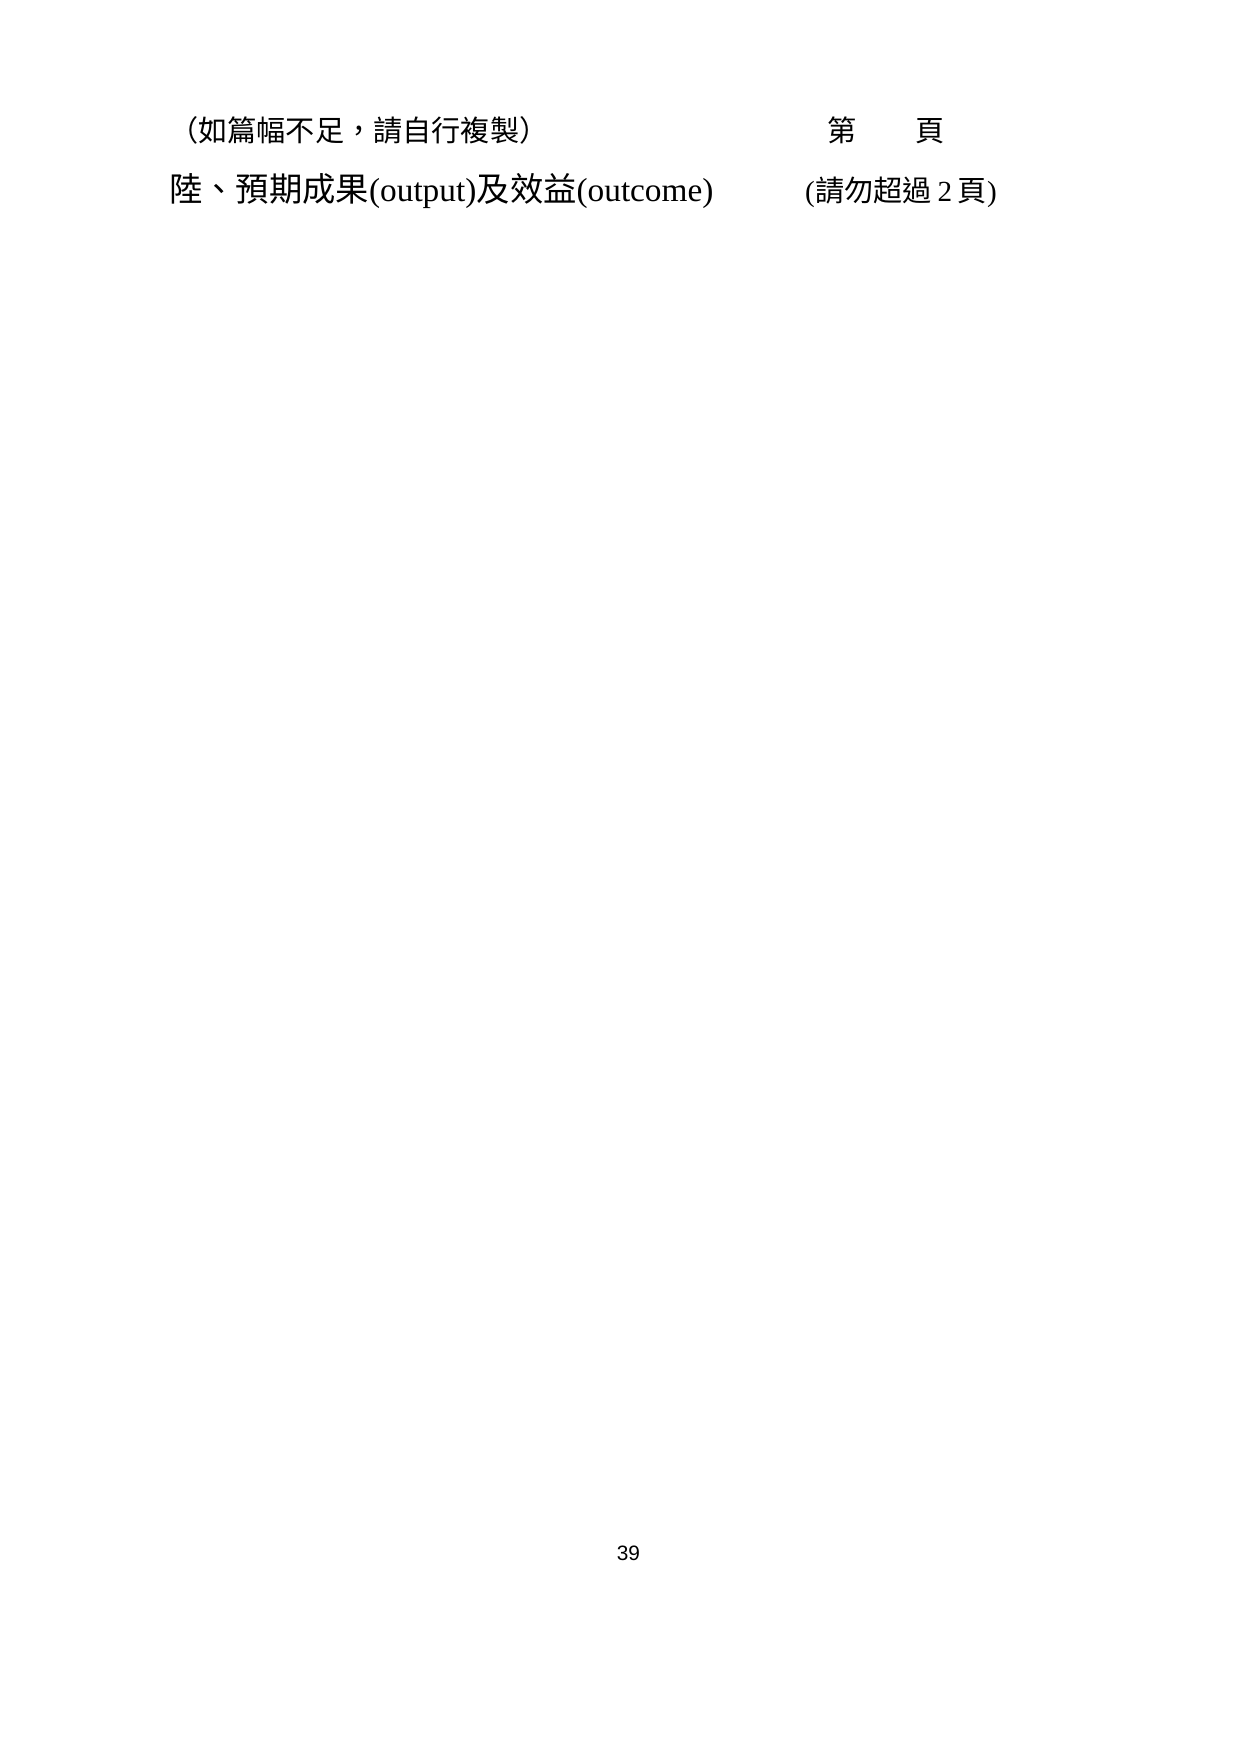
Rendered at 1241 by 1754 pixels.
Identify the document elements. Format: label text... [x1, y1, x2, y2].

text 陸、預期成果(output)及效益(outcome) (請勿超過2頁) [169, 163, 1087, 211]
text （如篇幅不足，請自行複製） 第 頁 [169, 105, 1084, 151]
